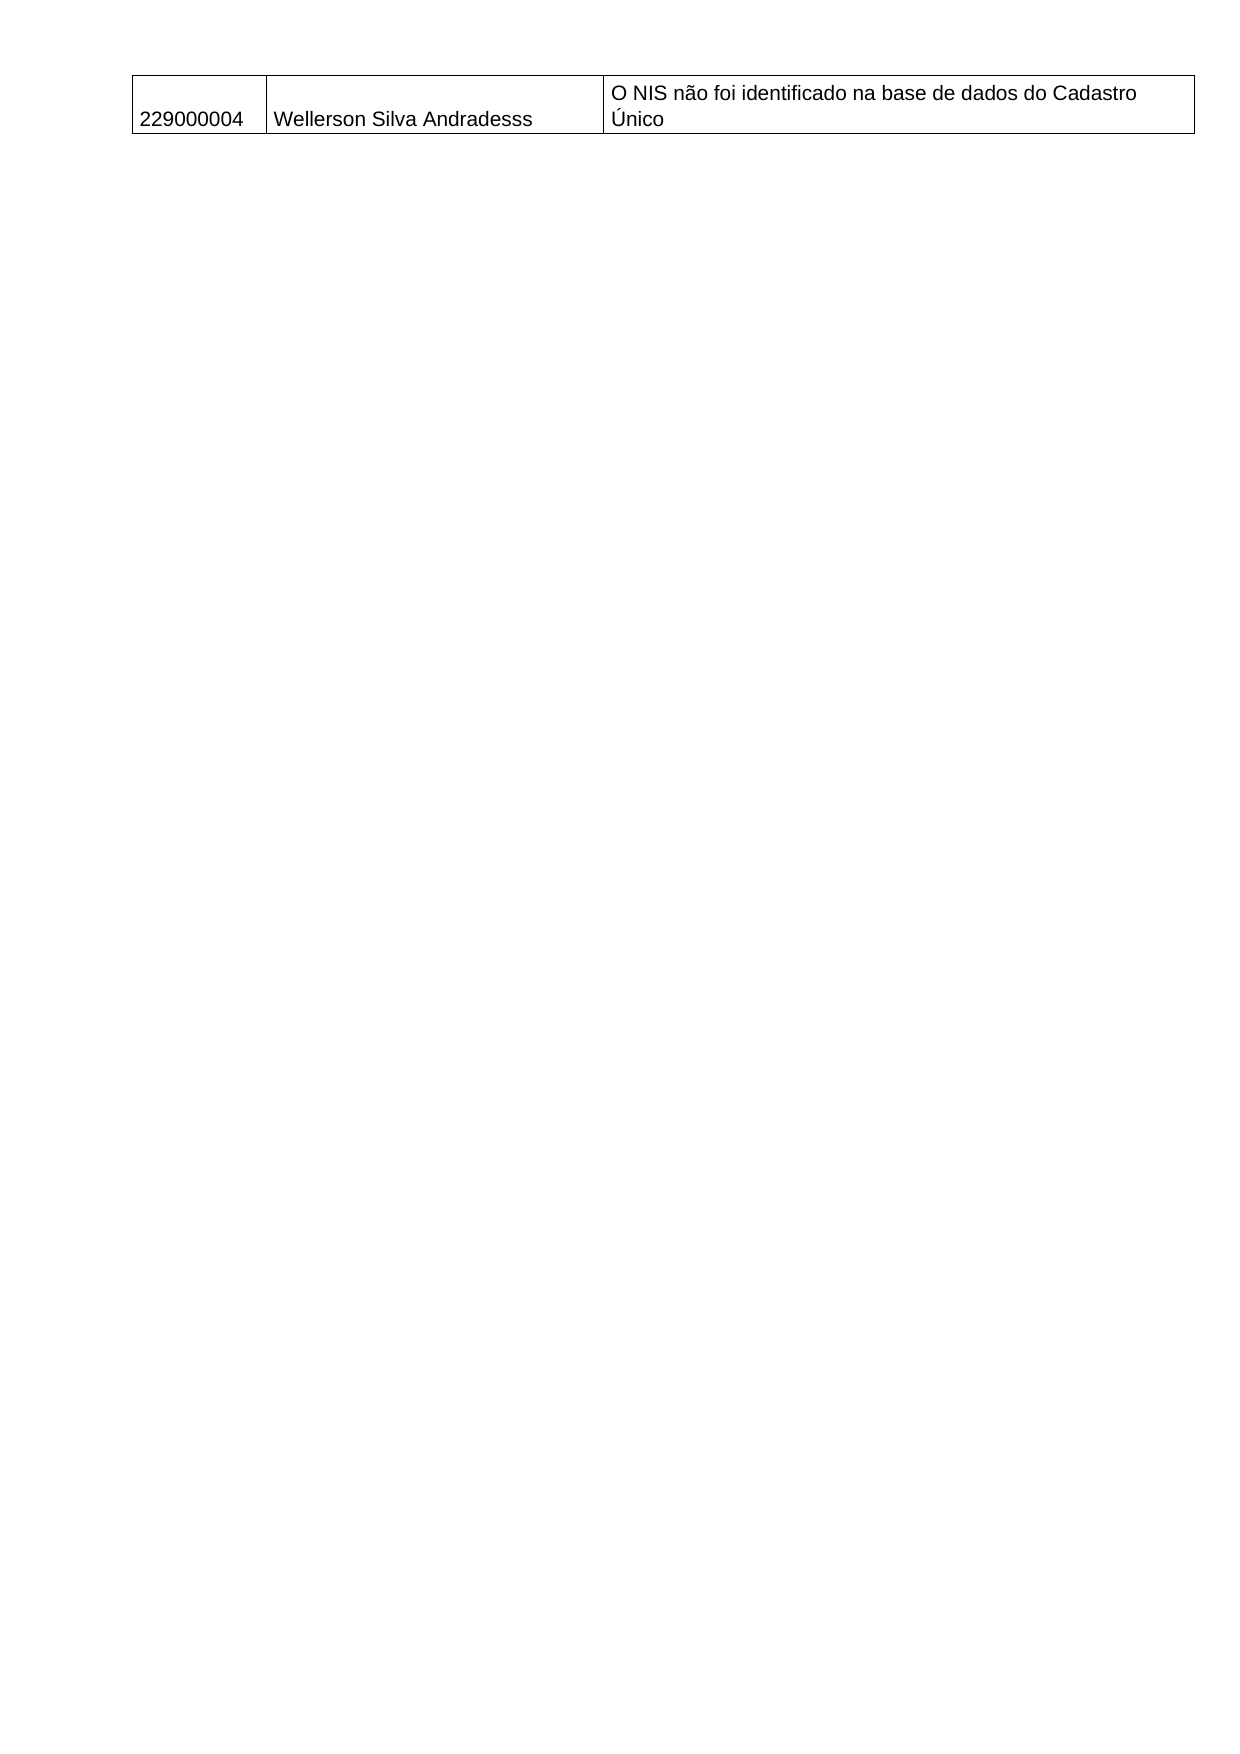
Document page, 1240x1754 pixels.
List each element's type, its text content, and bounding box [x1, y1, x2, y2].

table_cell Wellerson Silva Andradesss [267, 76, 603, 133]
table_cell O NIS não foi identificado na base de dados do Cadastro Único [604, 76, 1194, 133]
table_cell 229000004 [133, 76, 266, 133]
